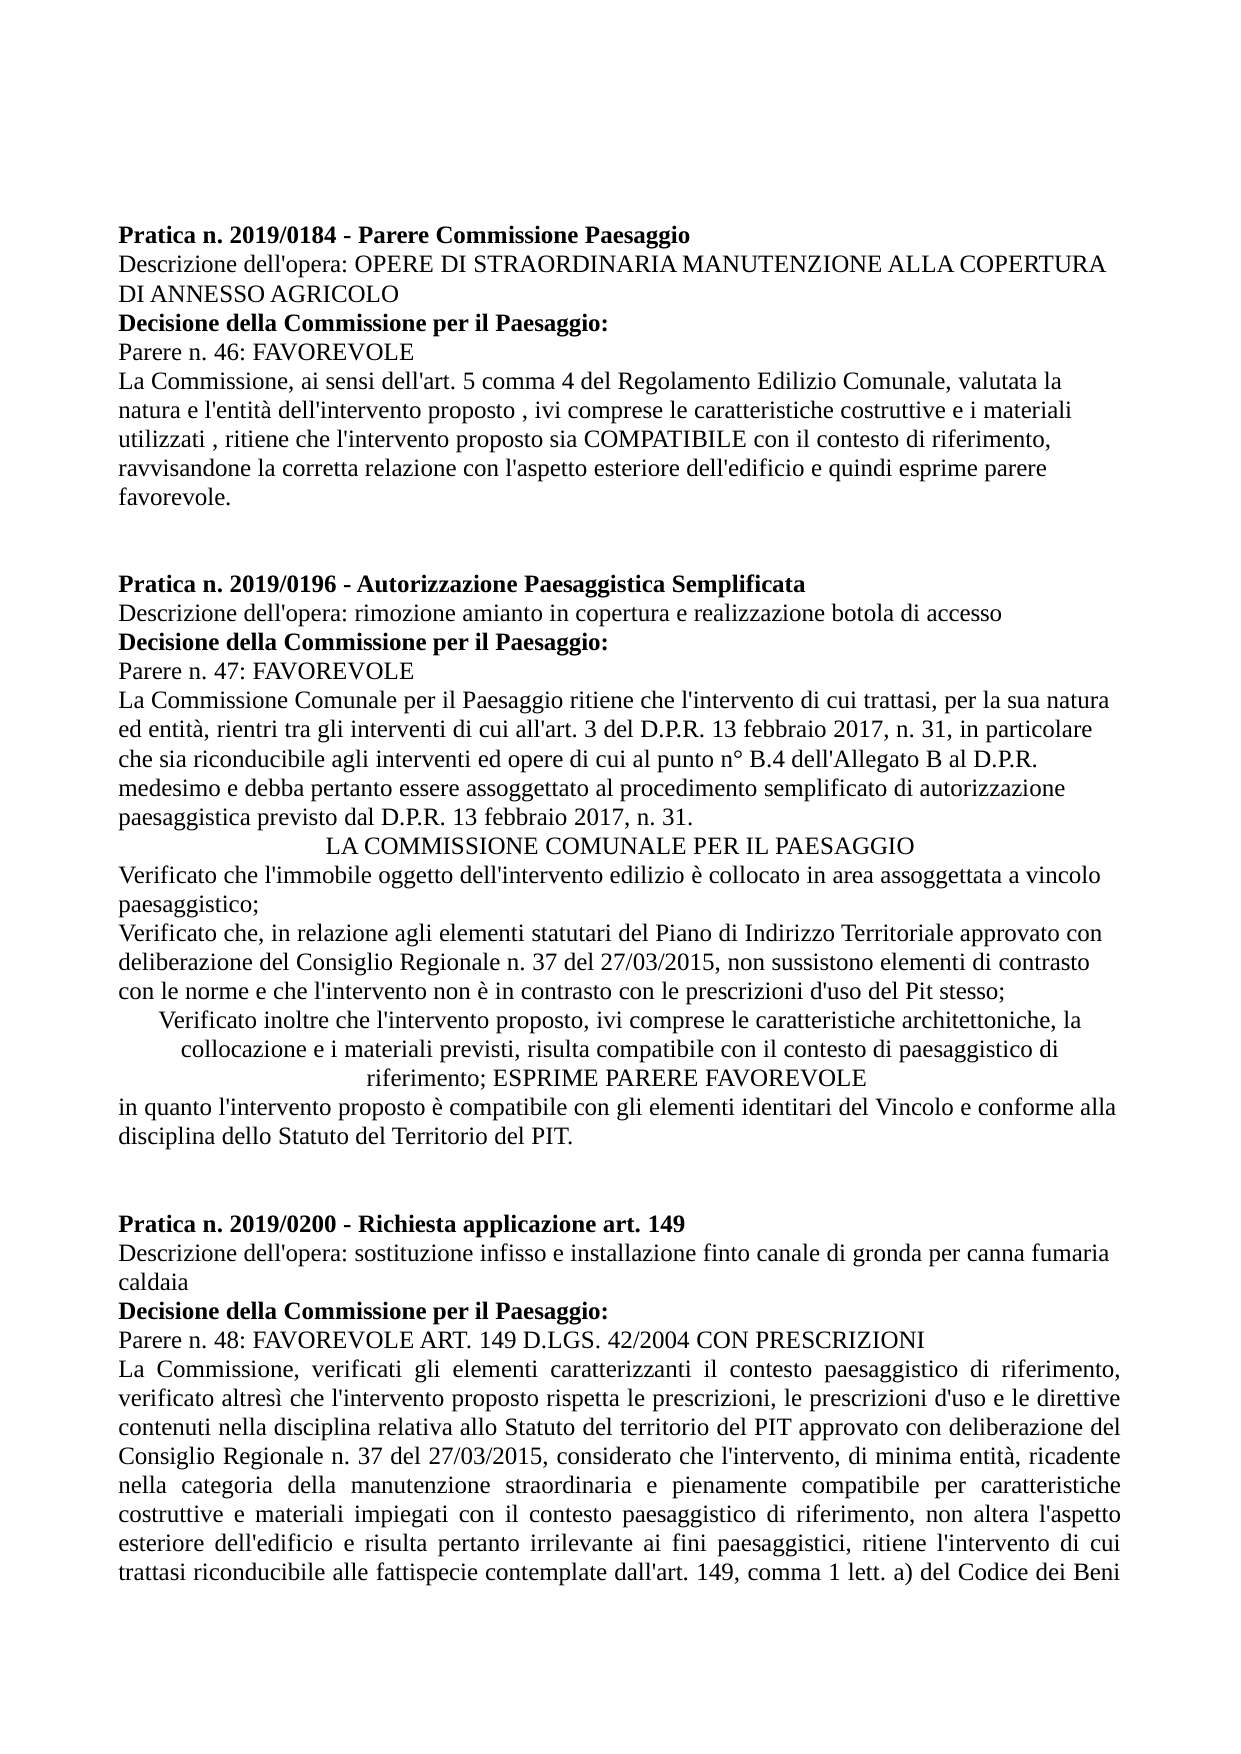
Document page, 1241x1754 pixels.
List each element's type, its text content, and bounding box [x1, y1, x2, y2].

text Descrizione dell'opera: rimozione amianto in copertura e realizzazione botola di accesso [118, 598, 1122, 627]
text Parere n. 46: FAVOREVOLE [118, 337, 1122, 366]
text La Commissione, verificati gli elementi caratterizzanti il contesto paesaggistico di riferimento, verificato altresì che l'intervento proposto rispetta le prescrizioni, le prescrizioni d'uso e le direttive contenuti nella disciplina relativa allo Statuto del territorio del PIT approvato con deliberazione del Consiglio Regionale n. 37 del 27/03/2015, considerato che l'intervento, di minima entità, ricadente nella categoria della manutenzione straordinaria e pienamente compatibile per caratteristiche costruttive e materiali impiegati con il contesto paesaggistico di riferimento, non altera l'aspetto esteriore dell'edificio e risulta pertanto irrilevante ai fini paesaggistici, ritiene l'intervento di cui trattasi riconducibile alle fattispecie contemplate dall'art. 149, comma 1 lett. a) del Codice dei Beni [118, 1354, 1122, 1586]
text Pratica n. 2019/0184 - Parere Commissione Paesaggio [118, 220, 1122, 249]
text Verificato che, in relazione agli elementi statutari del Piano di Indirizzo Territoriale approvato con deliberazione del Consiglio Regionale n. 37 del 27/03/2015, non sussistono elementi di contrasto con le norme e che l'intervento non è in contrasto con le prescrizioni d'uso del Pit stesso; [118, 918, 1122, 1005]
text Pratica n. 2019/0196 - Autorizzazione Paesaggistica Semplificata [118, 569, 1122, 598]
text Descrizione dell'opera: sostituzione infisso e installazione finto canale di gronda per canna fumaria caldaia [118, 1237, 1122, 1296]
text Parere n. 48: FAVOREVOLE ART. 149 D.LGS. 42/2004 CON PRESCRIZIONI [118, 1325, 1122, 1354]
text Verificato che l'immobile oggetto dell'intervento edilizio è collocato in area assoggettata a vincolo paesaggistico; [118, 860, 1122, 918]
text La Commissione, ai sensi dell'art. 5 comma 4 del Regolamento Edilizio Comunale, valutata la natura e l'entità dell'intervento proposto , ivi comprese le caratteristiche costruttive e i materiali utilizzati , ritiene che l'intervento proposto sia COMPATIBILE con il contesto di riferimento, ravvisandone la corretta relazione con l'aspetto esteriore dell'edificio e quindi esprime parere favorevole. [118, 366, 1122, 511]
text in quanto l'intervento proposto è compatibile con gli elementi identitari del Vincolo e conforme alla disciplina dello Statuto del Territorio del PIT. [118, 1092, 1122, 1150]
text Parere n. 47: FAVOREVOLE [118, 656, 1122, 685]
text La Commissione Comunale per il Paesaggio ritiene che l'intervento di cui trattasi, per la sua natura ed entità, rientri tra gli interventi di cui all'art. 3 del D.P.R. 13 febbraio 2017, n. 31, in particolare che sia riconducibile agli interventi ed opere di cui al punto n° B.4 dell'Allegato B al D.P.R. medesimo e debba pertanto essere assoggettato al procedimento semplificato di autorizzazione paesaggistica previsto dal D.P.R. 13 febbraio 2017, n. 31. [118, 685, 1122, 831]
text Decisione della Commissione per il Paesaggio: [118, 627, 1122, 656]
text LA COMMISSIONE COMUNALE PER IL PAESAGGIO [118, 831, 1122, 860]
text Decisione della Commissione per il Paesaggio: [118, 307, 1122, 337]
text Verificato inoltre che l'intervento proposto, ivi comprese le caratteristiche architettoniche, la collocazione e i materiali previsti, risulta compatibile con il contesto di paesaggistico di riferimento; ESPRIME PARERE FAVOREVOLE [118, 1005, 1122, 1092]
text Decisione della Commissione per il Paesaggio: [118, 1296, 1122, 1325]
text Pratica n. 2019/0200 - Richiesta applicazione art. 149 [118, 1208, 1122, 1237]
text Descrizione dell'opera: OPERE DI STRAORDINARIA MANUTENZIONE ALLA COPERTURA DI ANNESSO AGRICOLO [118, 249, 1122, 307]
